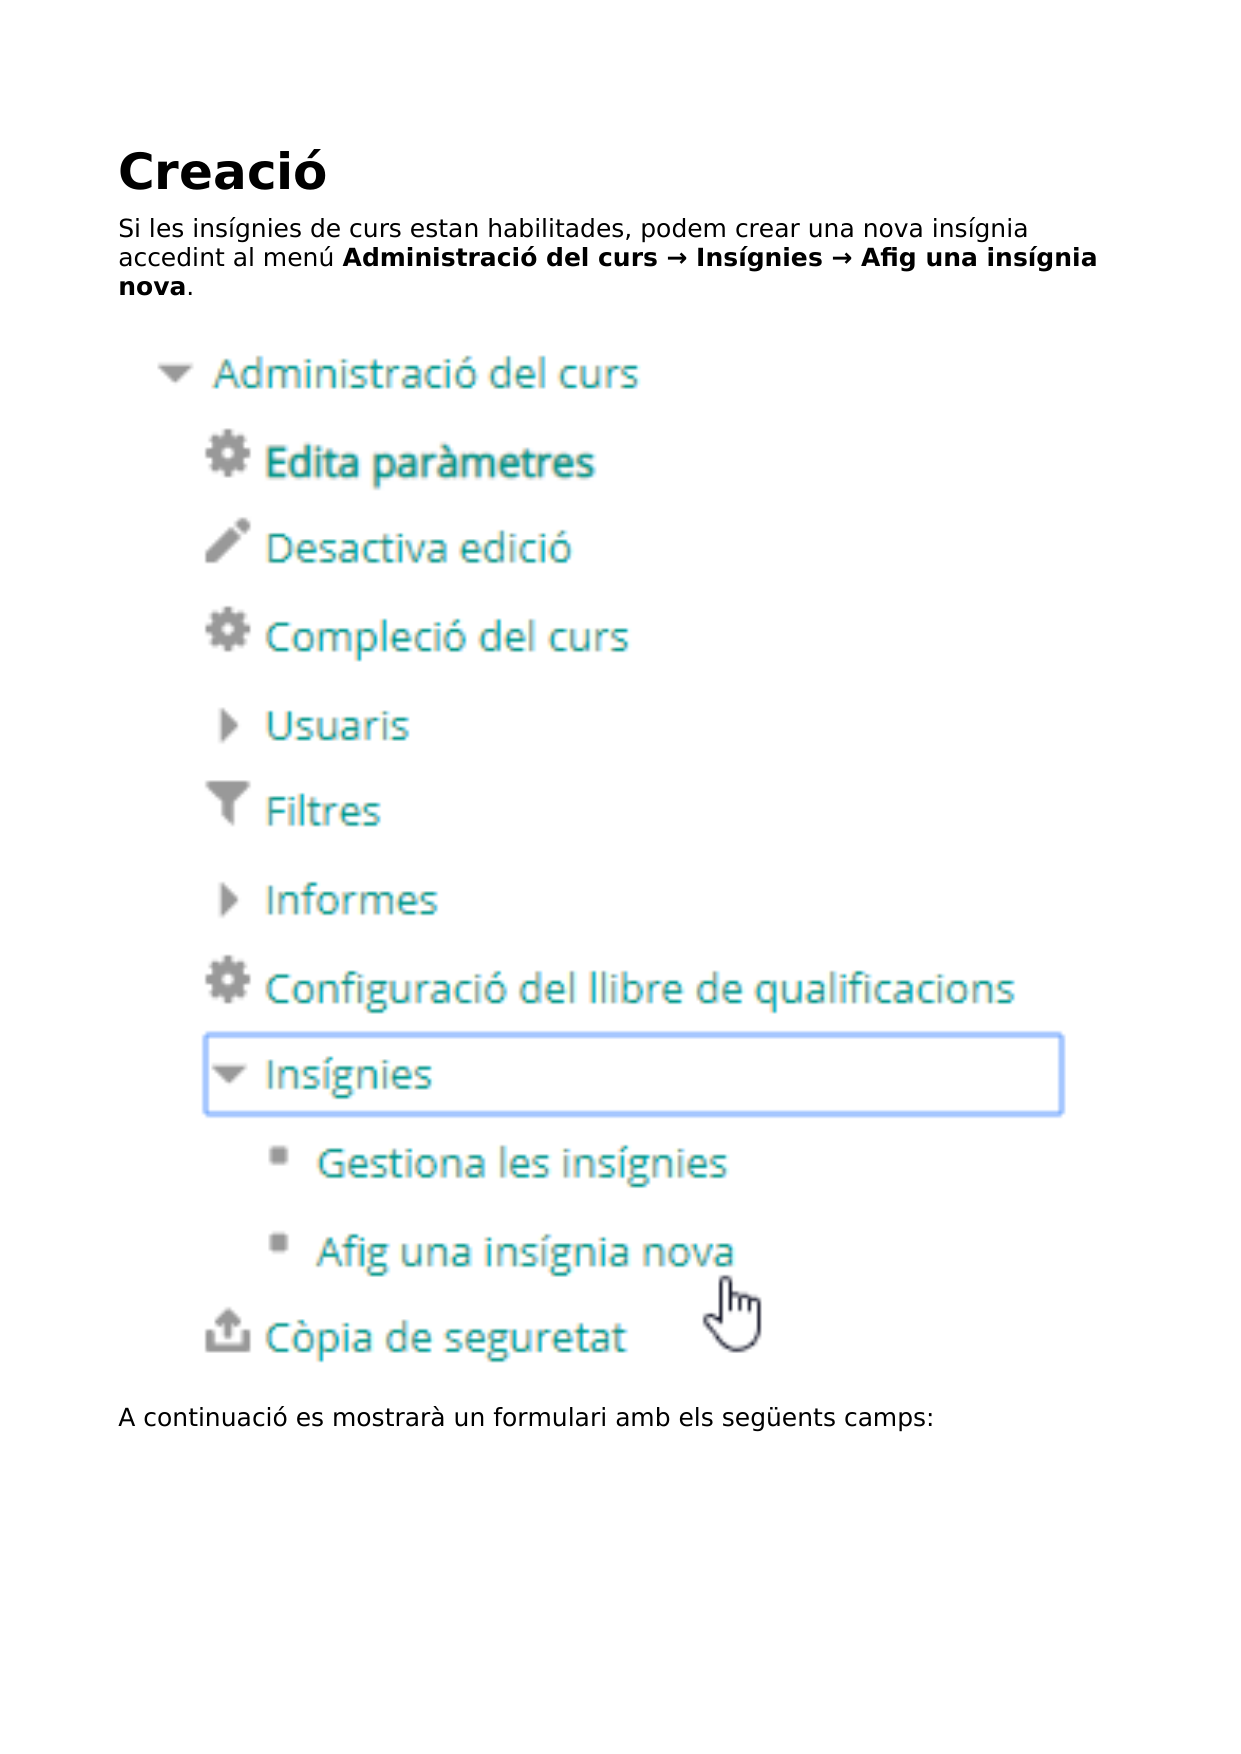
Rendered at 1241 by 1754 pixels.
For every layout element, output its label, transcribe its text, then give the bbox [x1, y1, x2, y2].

text Si les insígnies de curs estan habilitades, podem crear una nova insígnia accedint al menú Administració del curs → Insígnies → Afig una insígnia nova. [118, 214, 1122, 301]
subtitle Creació [118, 143, 1122, 201]
text A continuació es mostrarà un formulari amb els següents camps: [118, 1403, 1122, 1432]
picture [118, 313, 1123, 1391]
